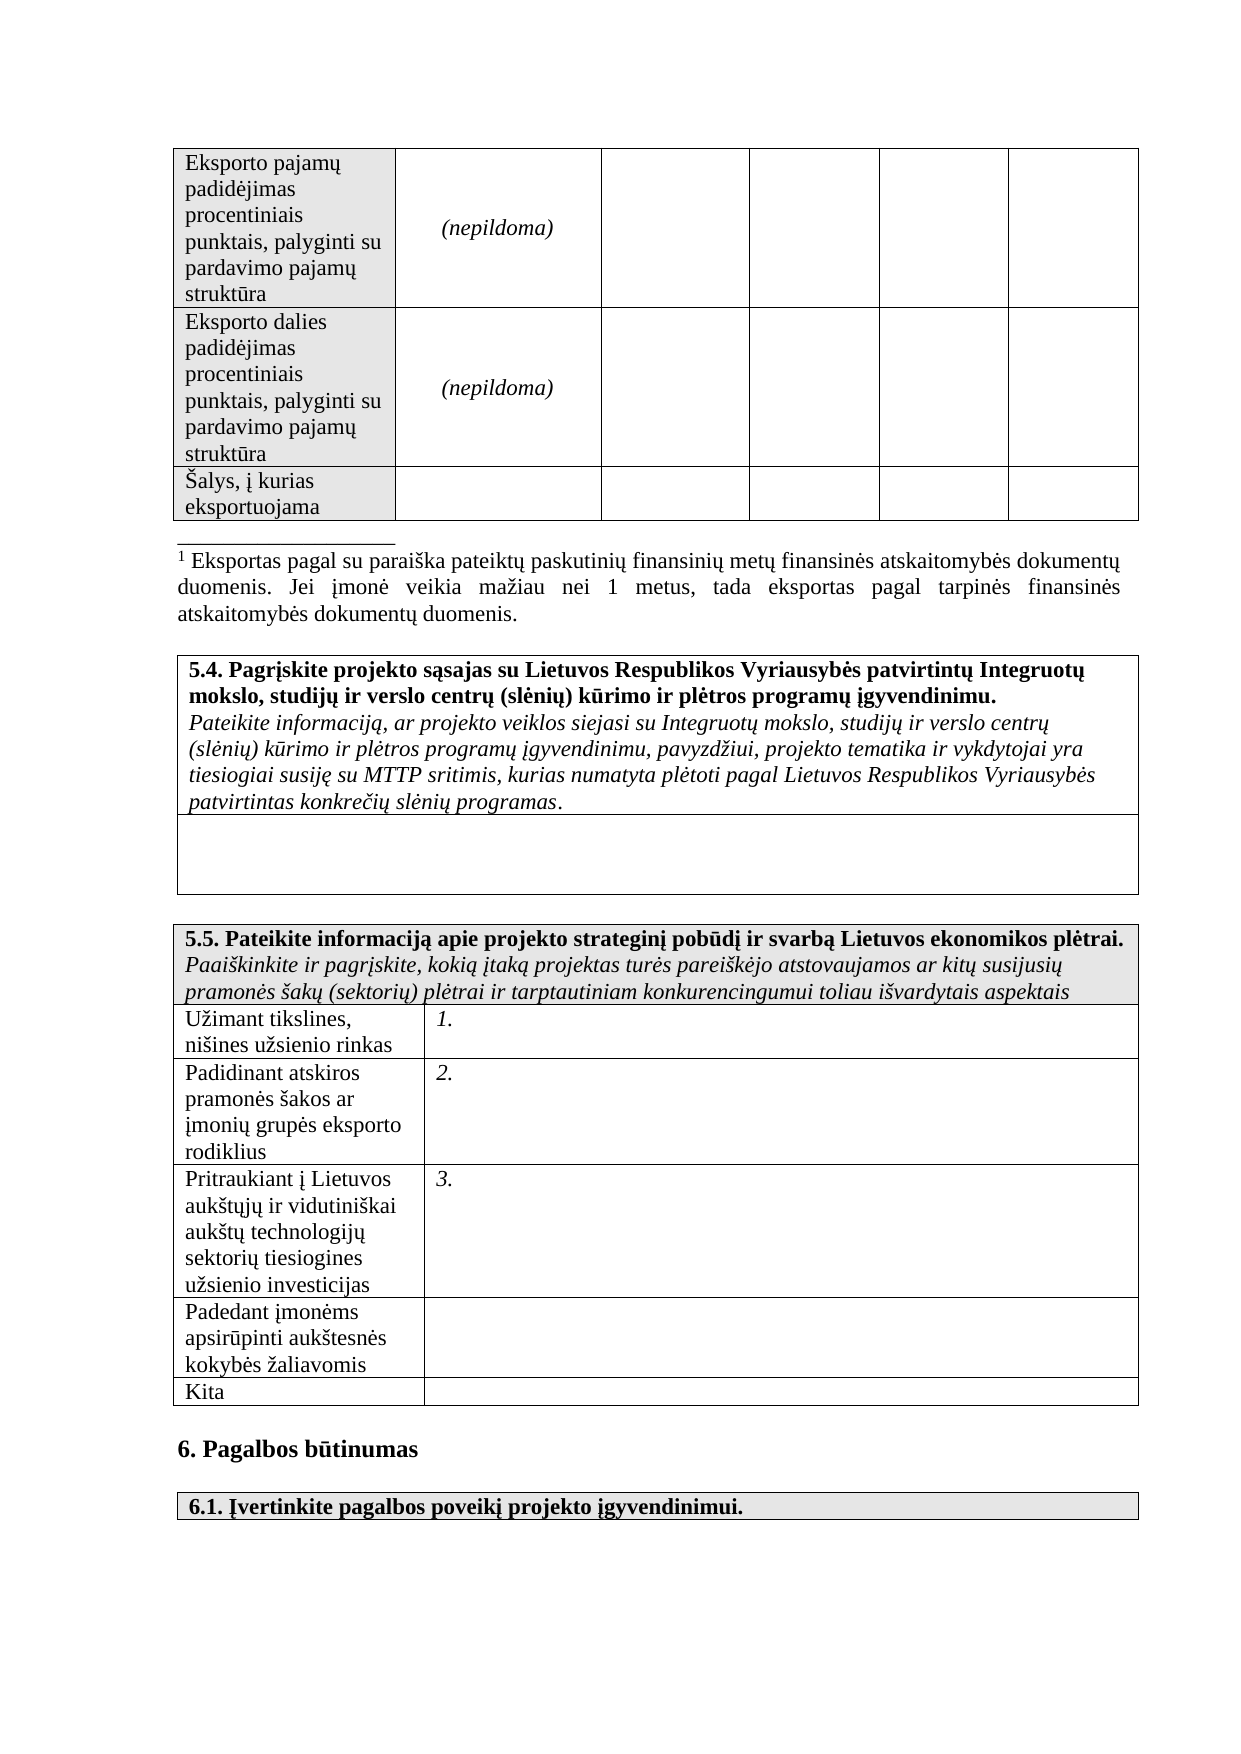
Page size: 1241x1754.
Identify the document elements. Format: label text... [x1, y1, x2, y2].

text 1 Eksportas pagal su paraiška pateiktų paskutinių finansinių metų finansinės atskaitomybės dokumentų duomenis. Jei įmonė veikia mažiau nei 1 metus, tada eksportas pagal tarpinės finansinės atskaitomybės dokumentų duomenis. [177, 547, 1122, 626]
text 6. Pagalbos būtinumas [177, 1434, 1122, 1463]
table_cell [880, 149, 1008, 307]
table_cell [425, 1378, 1138, 1404]
table_cell Užimant tikslines, nišines užsienio rinkas [174, 1005, 424, 1058]
table_cell [750, 149, 879, 307]
table_cell [396, 467, 601, 520]
table_cell [750, 467, 879, 520]
table_cell Eksporto pajamų padidėjimas procentiniais punktais, palyginti su pardavimo pajamų struktūra [174, 149, 395, 307]
table_header 6.1. Įvertinkite pagalbos poveikį projekto įgyvendinimui. [178, 1493, 1138, 1519]
table_cell [425, 1298, 1138, 1377]
table_cell [1009, 149, 1138, 307]
table_cell Pritraukiant į Lietuvos aukštųjų ir vidutiniškai aukštų technologijų sektorių tiesiogines užsienio investicijas [174, 1165, 424, 1297]
table_cell [602, 467, 749, 520]
table_cell [1009, 308, 1138, 466]
table_cell [1009, 467, 1138, 520]
table_cell [750, 308, 879, 466]
table_cell [602, 308, 749, 466]
table_cell [880, 308, 1008, 466]
table_cell [880, 467, 1008, 520]
table_cell Padidinant atskiros pramonės šakos ar įmonių grupės eksporto rodiklius [174, 1059, 424, 1164]
table_cell Padedant įmonėms apsirūpinti aukštesnės kokybės žaliavomis [174, 1298, 424, 1377]
table_header 5.5. Pateikite informaciją apie projekto strateginį pobūdį ir svarbą Lietuvos ekonomikos plėtrai. Paaiškinkite ir pagrįskite, kokią įtaką projektas turės pareiškėjo atstovaujamos ar kitų susijusių pramonės šakų (sektorių) plėtrai ir tarptautiniam konkurencingumui toliau išvardytais aspektais [174, 925, 1138, 1004]
table_cell (nepildoma) [396, 149, 601, 307]
table_cell (nepildoma) [396, 308, 601, 466]
table_cell Kita [174, 1378, 424, 1404]
table_cell 3. [425, 1165, 1138, 1297]
table_cell [602, 149, 749, 307]
text ___________________ [177, 521, 1122, 547]
table_cell [178, 815, 1138, 894]
table_header 5.4. Pagrįskite projekto sąsajas su Lietuvos Respublikos Vyriausybės patvirtintų Integruotų mokslo, studijų ir verslo centrų (slėnių) kūrimo ir plėtros programų įgyvendinimu. Pateikite informaciją, ar projekto veiklos siejasi su Integruotų mokslo, studijų ir verslo centrų (slėnių) kūrimo ir plėtros programų įgyvendinimu, pavyzdžiui, projekto tematika ir vykdytojai yra tiesiogiai susiję su MTTP sritimis, kurias numatyta plėtoti pagal Lietuvos Respublikos Vyriausybės patvirtintas konkrečių slėnių programas. [178, 656, 1138, 814]
table_cell 1. [425, 1005, 1138, 1058]
table_cell Eksporto dalies padidėjimas procentiniais punktais, palyginti su pardavimo pajamų struktūra [174, 308, 395, 466]
table_cell Šalys, į kurias eksportuojama [174, 467, 395, 520]
table_cell 2. [425, 1059, 1138, 1164]
